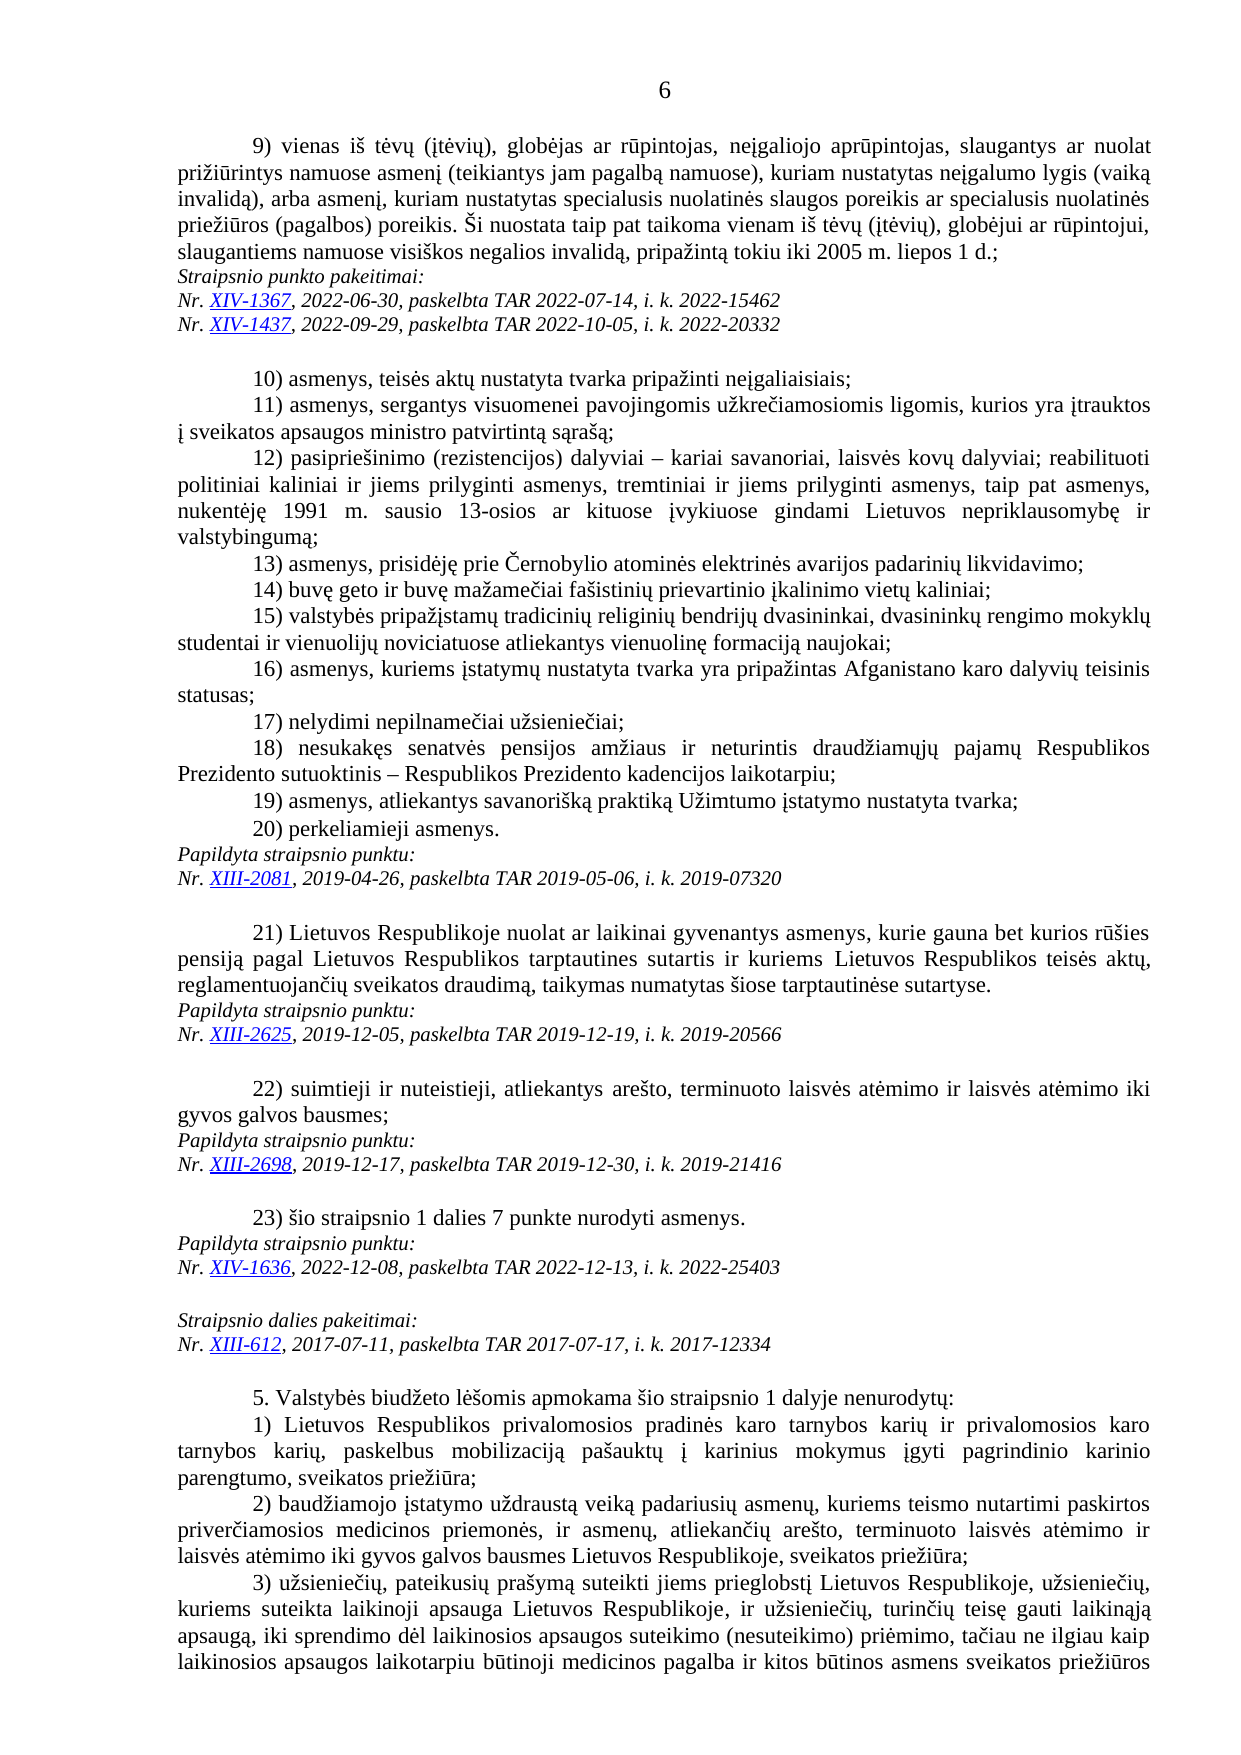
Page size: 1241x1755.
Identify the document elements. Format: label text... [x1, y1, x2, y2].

text 2) baudžiamojo įstatymo uždraustą veiką padariusių asmenų, kuriems teismo nutartimi paskirtos priverčiamosios medicinos priemonės, ir asmenų, atliekančių arešto, terminuoto laisvės atėmimo ir laisvės atėmimo iki gyvos galvos bausmes Lietuvos Respublikoje, sveikatos priežiūra; [177, 1490, 1152, 1569]
text 9) vienas iš tėvų (įtėvių), globėjas ar rūpintojas, neįgaliojo aprūpintojas, slaugantys ar nuolat prižiūrintys namuose asmenį (teikiantys jam pagalbą namuose), kuriam nustatytas neįgalumo lygis (vaiką invalidą), arba asmenį, kuriam nustatytas specialusis nuolatinės slaugos poreikis ar specialusis nuolatinės priežiūros (pagalbos) poreikis. Ši nuostata taip pat taikoma vienam iš tėvų (įtėvių), globėjui ar rūpintojui, slaugantiems namuose visiškos negalios invalidą, pripažintą tokiu iki 2005 m. liepos 1 d.; [177, 132, 1152, 264]
text 5. Valstybės biudžeto lėšomis apmokama šio straipsnio 1 dalyje nenurodytų: [177, 1384, 1152, 1411]
text Nr. XIV-1437, 2022-09-29, paskelbta TAR 2022-10-05, i. k. 2022-20332 [177, 312, 1152, 336]
text Nr. XIII-2081, 2019-04-26, paskelbta TAR 2019-05-06, i. k. 2019-07320 [177, 866, 1152, 890]
text 13) asmenys, prisidėję prie Černobylio atominės elektrinės avarijos padarinių likvidavimo; [177, 550, 1152, 576]
text 3) užsieniečių, pateikusių prašymą suteikti jiems prieglobstį Lietuvos Respublikoje, užsieniečių, kuriems suteikta laikinoji apsauga Lietuvos Respublikoje, ir užsieniečių, turinčių teisę gauti laikinąją apsaugą, iki sprendimo dėl laikinosios apsaugos suteikimo (nesuteikimo) priėmimo, tačiau ne ilgiau kaip laikinosios apsaugos laikotarpiu būtinoji medicinos pagalba ir kitos būtinos asmens sveikatos priežiūros [177, 1569, 1152, 1674]
text 17) nelydimi nepilnamečiai užsieniečiai; [177, 708, 1152, 734]
text Papildyta straipsnio punktu: [177, 998, 1152, 1022]
text Papildyta straipsnio punktu: [177, 1231, 1152, 1255]
text 1) Lietuvos Respublikos privalomosios pradinės karo tarnybos karių ir privalomosios karo tarnybos karių, paskelbus mobilizaciją pašauktų į karinius mokymus įgyti pagrindinio karinio parengtumo, sveikatos priežiūra; [177, 1411, 1152, 1490]
text 18) nesukakęs senatvės pensijos amžiaus ir neturintis draudžiamųjų pajamų Respublikos Prezidento sutuoktinis – Respublikos Prezidento kadencijos laikotarpiu; [177, 734, 1152, 787]
text 16) asmenys, kuriems įstatymų nustatyta tvarka yra pripažintas Afganistano karo dalyvių teisinis statusas; [177, 655, 1152, 708]
text Papildyta straipsnio punktu: [177, 1127, 1152, 1152]
text 20) perkeliamieji asmenys. [177, 813, 1152, 842]
text 19) asmenys, atliekantys savanorišką praktiką Užimtumo įstatymo nustatyta tvarka; [177, 787, 1152, 813]
text Straipsnio dalies pakeitimai: [177, 1308, 1152, 1332]
text 21) Lietuvos Respublikoje nuolat ar laikinai gyvenantys asmenys, kurie gauna bet kurios rūšies pensiją pagal Lietuvos Respublikos tarptautines sutartis ir kuriems Lietuvos Respublikos teisės aktų, reglamentuojančių sveikatos draudimą, taikymas numatytas šiose tarptautinėse sutartyse. [177, 919, 1152, 998]
text Nr. XIII-2698, 2019-12-17, paskelbta TAR 2019-12-30, i. k. 2019-21416 [177, 1152, 1152, 1176]
text 12) pasipriešinimo (rezistencijos) dalyviai – kariai savanoriai, laisvės kovų dalyviai; reabilituoti politiniai kaliniai ir jiems prilyginti asmenys, tremtiniai ir jiems prilyginti asmenys, taip pat asmenys, nukentėję 1991 m. sausio 13-osios ar kituose įvykiuose gindami Lietuvos nepriklausomybę ir valstybingumą; [177, 444, 1152, 550]
text Papildyta straipsnio punktu: [177, 842, 1152, 866]
text Nr. XIV-1367, 2022-06-30, paskelbta TAR 2022-07-14, i. k. 2022-15462 [177, 288, 1152, 312]
text 22) suimtieji ir nuteistieji, atliekantys arešto, terminuoto laisvės atėmimo ir laisvės atėmimo iki gyvos galvos bausmes; [177, 1075, 1152, 1127]
text 15) valstybės pripažįstamų tradicinių religinių bendrijų dvasininkai, dvasininkų rengimo mokyklų studentai ir vienuolijų noviciatuose atliekantys vienuolinę formaciją naujokai; [177, 602, 1152, 655]
text 11) asmenys, sergantys visuomenei pavojingomis užkrečiamosiomis ligomis, kurios yra įtrauktos į sveikatos apsaugos ministro patvirtintą sąrašą; [177, 392, 1152, 444]
text 14) buvę geto ir buvę mažamečiai fašistinių prievartinio įkalinimo vietų kaliniai; [177, 576, 1152, 602]
text Nr. XIII-2625, 2019-12-05, paskelbta TAR 2019-12-19, i. k. 2019-20566 [177, 1022, 1152, 1046]
text Straipsnio punkto pakeitimai: [177, 264, 1152, 288]
text Nr. XIII-612, 2017-07-11, paskelbta TAR 2017-07-17, i. k. 2017-12334 [177, 1332, 1152, 1356]
text 23) šio straipsnio 1 dalies 7 punkte nurodyti asmenys. [177, 1204, 1152, 1231]
text Nr. XIV-1636, 2022-12-08, paskelbta TAR 2022-12-13, i. k. 2022-25403 [177, 1255, 1152, 1279]
text 10) asmenys, teisės aktų nustatyta tvarka pripažinti neįgaliaisiais; [177, 365, 1152, 392]
